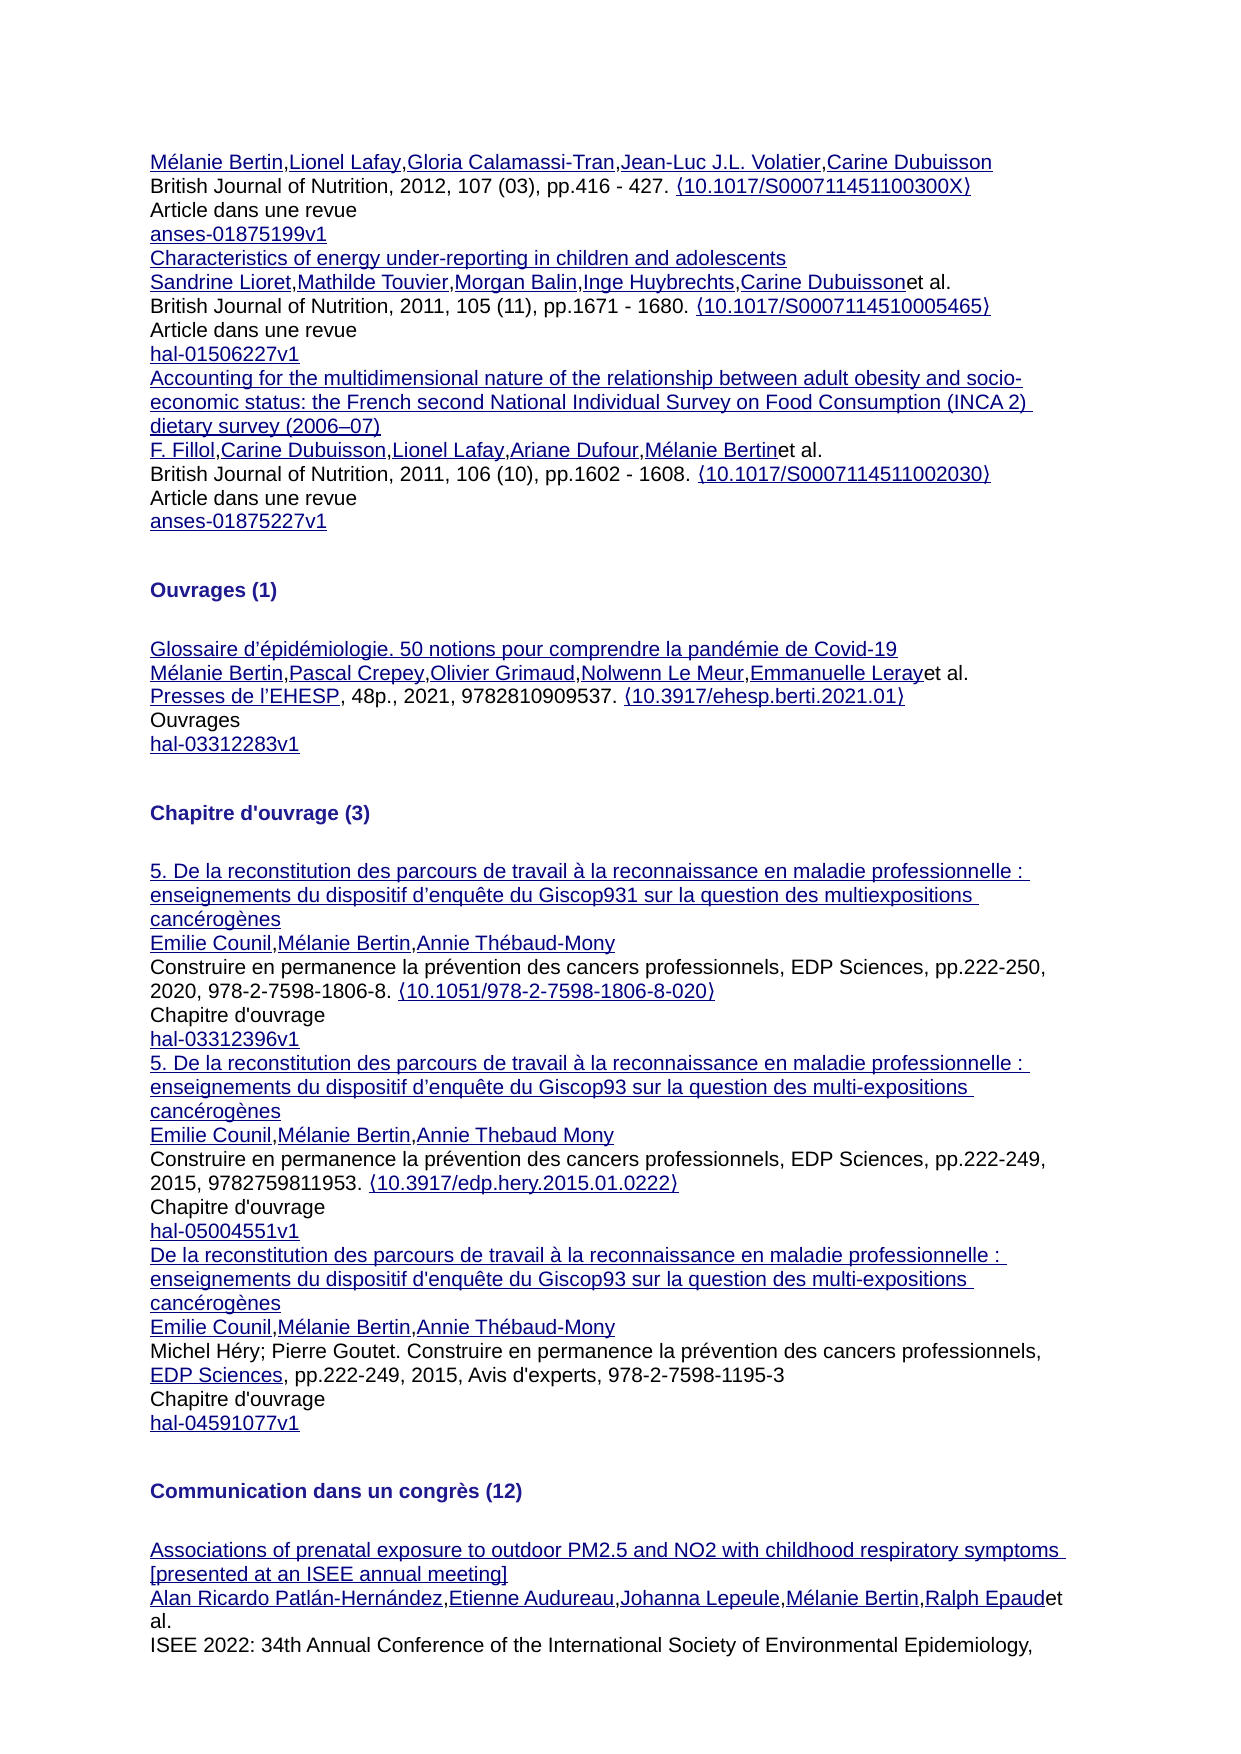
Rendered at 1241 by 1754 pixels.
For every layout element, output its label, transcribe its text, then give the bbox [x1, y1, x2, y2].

subtitle Ouvrages (1) [150, 578, 1090, 602]
subtitle Chapitre d'ouvrage (3) [150, 801, 1090, 825]
table_cell Accounting for the multidimensional nature of the relationship between adult obesity and socio-economic status: the French second National Individual Survey on Food Consumption (INCA 2) dietary survey (2006–07) F. Fillol,Carine Dubuisson,Lionel Lafay,Ariane Dufour,Mélanie Bertinet al. British Journal of Nutrition, 2011, 106 (10), pp.1602 - 1608. ⟨10.1017/S0007114511002030⟩ Article dans une revue anses-01875227v1 [150, 366, 1090, 533]
table_cell De la reconstitution des parcours de travail à la reconnaissance en maladie professionnelle : enseignements du dispositif d'enquête du Giscop93 sur la question des multi-expositions cancérogènes Emilie Counil,Mélanie Bertin,Annie Thébaud-Mony Michel Héry; Pierre Goutet. Construire en permanence la prévention des cancers professionnels, EDP Sciences, pp.222-249, 2015, Avis d'experts, 978-2-7598-1195-3 Chapitre d'ouvrage hal-04591077v1 [150, 1243, 1090, 1434]
subtitle Communication dans un congrès (12) [150, 1479, 1090, 1503]
table_cell Characteristics of energy under-reporting in children and adolescents Sandrine Lioret,Mathilde Touvier,Morgan Balin,Inge Huybrechts,Carine Dubuissonet al. British Journal of Nutrition, 2011, 105 (11), pp.1671 - 1680. ⟨10.1017/S0007114510005465⟩ Article dans une revue hal-01506227v1 [150, 246, 1090, 366]
table_header 5. De la reconstitution des parcours de travail à la reconnaissance en maladie professionnelle : enseignements du dispositif d’enquête du Giscop931 sur la question des multiexpositions cancérogènes Emilie Counil,Mélanie Bertin,Annie Thébaud-Mony Construire en permanence la prévention des cancers professionnels, EDP Sciences, pp.222-250, 2020, 978-2-7598-1806-8. ⟨10.1051/978-2-7598-1806-8-020⟩ Chapitre d'ouvrage hal-03312396v1 [150, 859, 1090, 1051]
table_header Glossaire d’épidémiologie. 50 notions pour comprendre la pandémie de Covid-19 Mélanie Bertin,Pascal Crepey,Olivier Grimaud,Nolwenn Le Meur,Emmanuelle Lerayet al. Presses de l’EHESP, 48p., 2021, 9782810909537. ⟨10.3917/ehesp.berti.2021.01⟩ Ouvrages hal-03312283v1 [150, 636, 1090, 756]
table_header Associations of prenatal exposure to outdoor PM2.5 and NO2 with childhood respiratory symptoms [presented at an ISEE annual meeting] Alan Ricardo Patlán-Hernández,Etienne Audureau,Johanna Lepeule,Mélanie Bertin,Ralph Epaudet al. ISEE 2022: 34th Annual Conference of the International Society of Environmental Epidemiology, [150, 1538, 1090, 1657]
table_cell 5. De la reconstitution des parcours de travail à la reconnaissance en maladie professionnelle : enseignements du dispositif d’enquête du Giscop93 sur la question des multi-expositions cancérogènes Emilie Counil,Mélanie Bertin,Annie Thebaud Mony Construire en permanence la prévention des cancers professionnels, EDP Sciences, pp.222-249, 2015, 9782759811953. ⟨10.3917/edp.hery.2015.01.0222⟩ Chapitre d'ouvrage hal-05004551v1 [150, 1051, 1090, 1243]
table_cell Mélanie Bertin,Lionel Lafay,Gloria Calamassi-Tran,Jean-Luc J.L. Volatier,Carine Dubuisson British Journal of Nutrition, 2012, 107 (03), pp.416 - 427. ⟨10.1017/S000711451100300X⟩ Article dans une revue anses-01875199v1 [150, 150, 1090, 246]
